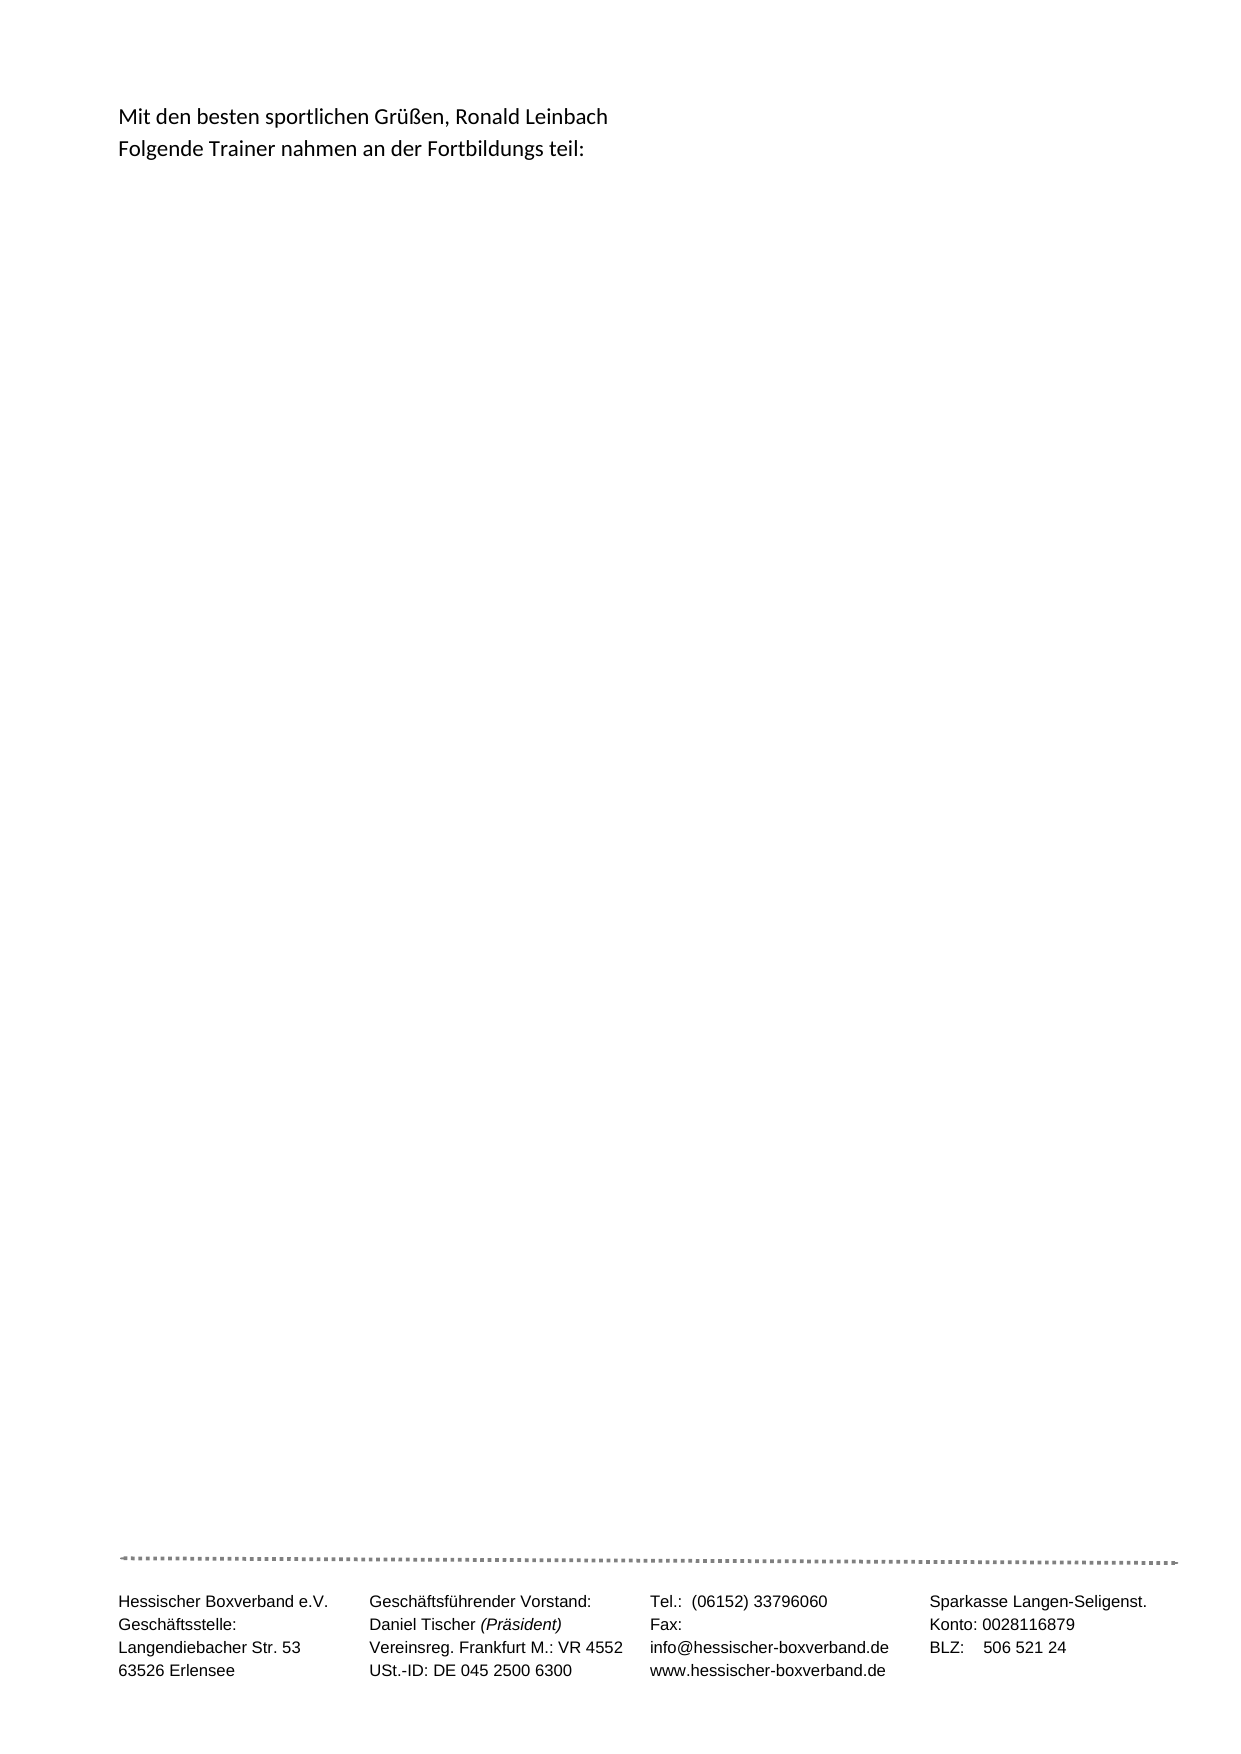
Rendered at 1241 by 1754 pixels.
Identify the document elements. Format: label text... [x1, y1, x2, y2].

text Folgende Trainer nahmen an der Fortbildungs teil: [118, 134, 1152, 162]
text Mit den besten sportlichen Grüßen, Ronald Leinbach [118, 102, 1152, 130]
